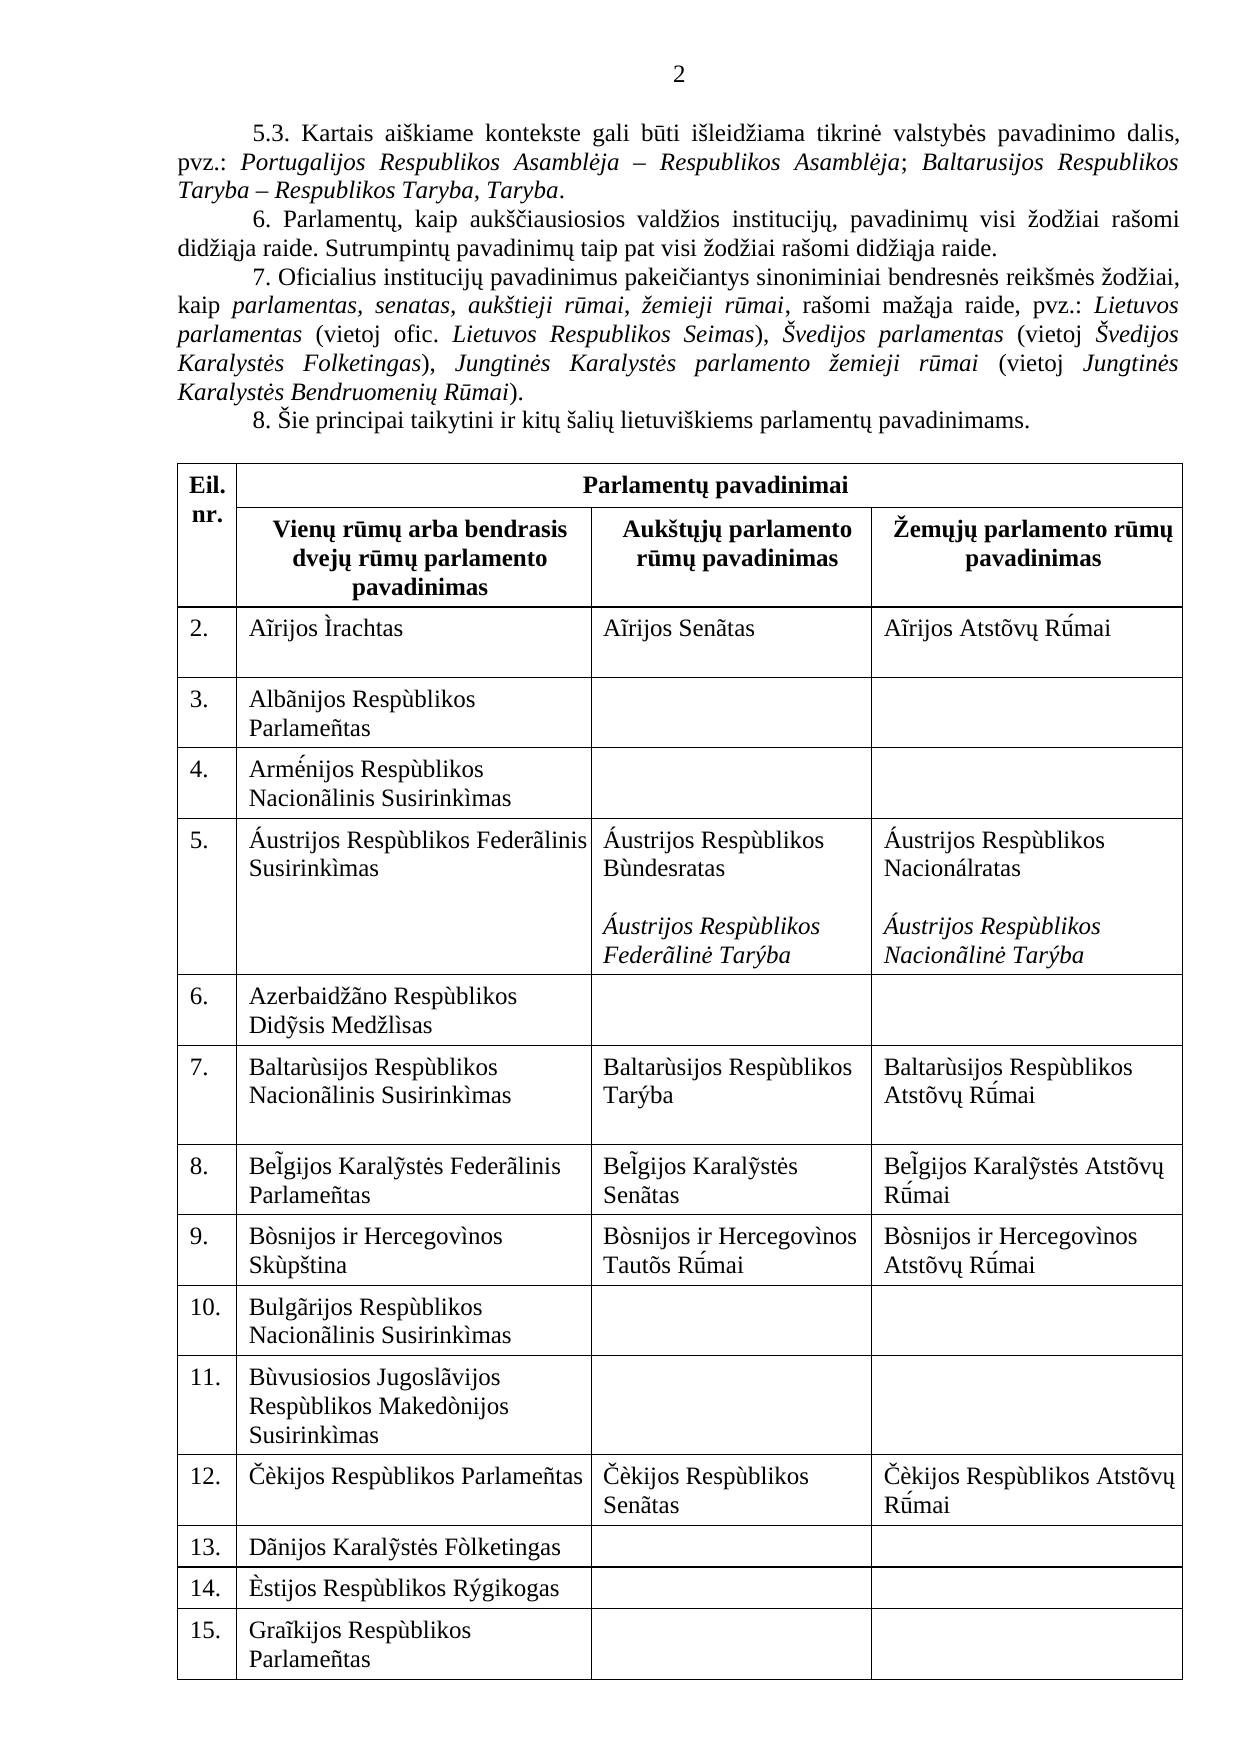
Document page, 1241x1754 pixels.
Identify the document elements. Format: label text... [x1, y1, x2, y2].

table_cell [872, 748, 1182, 818]
table_cell Bòsnijos ir Hercegovìnos Atstõvų Rū́mai [872, 1215, 1182, 1285]
table_cell Áustrijos Respùblikos Federãlinis Susirinkìmas [237, 819, 591, 974]
table_cell Albãnijos Respùblikos Parlameñtas [237, 678, 591, 747]
table_cell Armė́nijos Respùblikos Nacionãlinis Susirinkìmas [237, 748, 591, 818]
table_cell 7. [178, 1046, 236, 1144]
table_cell Azerbaidžãno Respùblikos Didỹsis Medžlìsas [237, 975, 591, 1045]
table_cell 15. [178, 1609, 236, 1678]
table_cell [872, 1568, 1182, 1608]
table_cell Žemųjų parlamento rūmų pavadinimas [872, 508, 1182, 606]
table_cell Čèkijos Respùblikos Senãtas [592, 1455, 871, 1525]
table_cell 9. [178, 1215, 236, 1285]
table_cell [872, 1526, 1182, 1566]
table_cell Bùvusiosios Jugoslãvijos Respùblikos Makedònijos Susirinkìmas [237, 1356, 591, 1454]
table_cell [592, 748, 871, 818]
text 8. Šie principai taikytini ir kitų šalių lietuviškiems parlamentų pavadinimams. [177, 406, 1181, 434]
table_cell 8. [178, 1145, 236, 1214]
table_cell Bel̃gijos Karalỹstės Senãtas [592, 1145, 871, 1214]
table_cell [872, 975, 1182, 1045]
table_cell Baltarùsijos Respùblikos Nacionãlinis Susirinkìmas [237, 1046, 591, 1144]
table_cell Èstijos Respùblikos Rýgikogas [237, 1568, 591, 1608]
table_cell [592, 1356, 871, 1454]
table_cell Bòsnijos ir Hercegovìnos Skùpština [237, 1215, 591, 1285]
table_cell [872, 1356, 1182, 1454]
table_cell Baltarùsijos Respùblikos Atstõvų Rū́mai [872, 1046, 1182, 1144]
table_cell Aĩrijos Senãtas [592, 608, 871, 677]
table_cell [872, 678, 1182, 747]
table_cell Dãnijos Karalỹstės Fòlketingas [237, 1526, 591, 1566]
table_cell Aĩrijos Ìrachtas [237, 608, 591, 677]
text 6. Parlamentų, kaip aukščiausiosios valdžios institucijų, pavadinimų visi žodžiai rašomi didžiąja raide. Sutrumpintų pavadinimų taip pat visi žodžiai rašomi didžiąja raide. [177, 204, 1181, 262]
table_cell Graĩkijos Respùblikos Parlameñtas [237, 1609, 591, 1678]
table_cell Bòsnijos ir Hercegovìnos Tautõs Rū́mai [592, 1215, 871, 1285]
table_cell 13. [178, 1526, 236, 1566]
table_cell 10. [178, 1286, 236, 1355]
table_cell [592, 1568, 871, 1608]
table_cell Áustrijos Respùblikos Nacionálratas Áustrijos Respùblikos Nacionãlinė Tarýba [872, 819, 1182, 974]
table_cell [872, 1286, 1182, 1355]
table_cell 3. [178, 678, 236, 747]
table_cell Vienų rūmų arba bendrasis dvejų rūmų parlamento pavadinimas [237, 508, 591, 606]
table_cell 11. [178, 1356, 236, 1454]
table_cell Áustrijos Respùblikos Bùndesratas Áustrijos Respùblikos Federãlinė Tarýba [592, 819, 871, 974]
table_cell [592, 1526, 871, 1566]
table_cell Čèkijos Respùblikos Parlameñtas [237, 1455, 591, 1525]
table_cell 5. [178, 819, 236, 974]
table_cell [592, 1286, 871, 1355]
table_cell 2. [178, 608, 236, 677]
table_cell [592, 678, 871, 747]
table_cell Bulgãrijos Respùblikos Nacionãlinis Susirinkìmas [237, 1286, 591, 1355]
table_cell Čèkijos Respùblikos Atstõvų Rū́mai [872, 1455, 1182, 1525]
table_cell 14. [178, 1568, 236, 1608]
table_header Parlamentų pavadinimai [237, 464, 1182, 507]
table_cell Aĩrijos Atstõvų Rū́mai [872, 608, 1182, 677]
table_cell [872, 1609, 1182, 1678]
table_cell Bel̃gijos Karalỹstės Atstõvų Rū́mai [872, 1145, 1182, 1214]
table_header Eil. nr. [178, 464, 236, 606]
table_cell Aukštųjų parlamento rūmų pavadinimas [592, 508, 871, 606]
table_cell Baltarùsijos Respùblikos Tarýba [592, 1046, 871, 1144]
table_cell [592, 975, 871, 1045]
text 5.3. Kartais aiškiame kontekste gali būti išleidžiama tikrinė valstybės pavadinimo dalis, pvz.: Portugalijos Respublikos Asamblėja – Respublikos Asamblėja; Baltarusijos Respublikos Taryba – Respublikos Taryba, Taryba. [177, 118, 1181, 204]
table_cell 6. [178, 975, 236, 1045]
table_cell Bel̃gijos Karalỹstės Federãlinis Parlameñtas [237, 1145, 591, 1214]
table_cell 12. [178, 1455, 236, 1525]
text 7. Oficialius institucijų pavadinimus pakeičiantys sinoniminiai bendresnės reikšmės žodžiai, kaip parlamentas, senatas, aukštieji rūmai, žemieji rūmai, rašomi mažąja raide, pvz.: Lietuvos parlamentas (vietoj ofic. Lietuvos Respublikos Seimas), Švedijos parlamentas (vietoj Švedijos Karalystės Folketingas), Jungtinės Karalystės parlamento žemieji rūmai (vietoj Jungtinės Karalystės Bendruomenių Rūmai). [177, 262, 1181, 406]
table_cell 4. [178, 748, 236, 818]
table_cell [592, 1609, 871, 1678]
